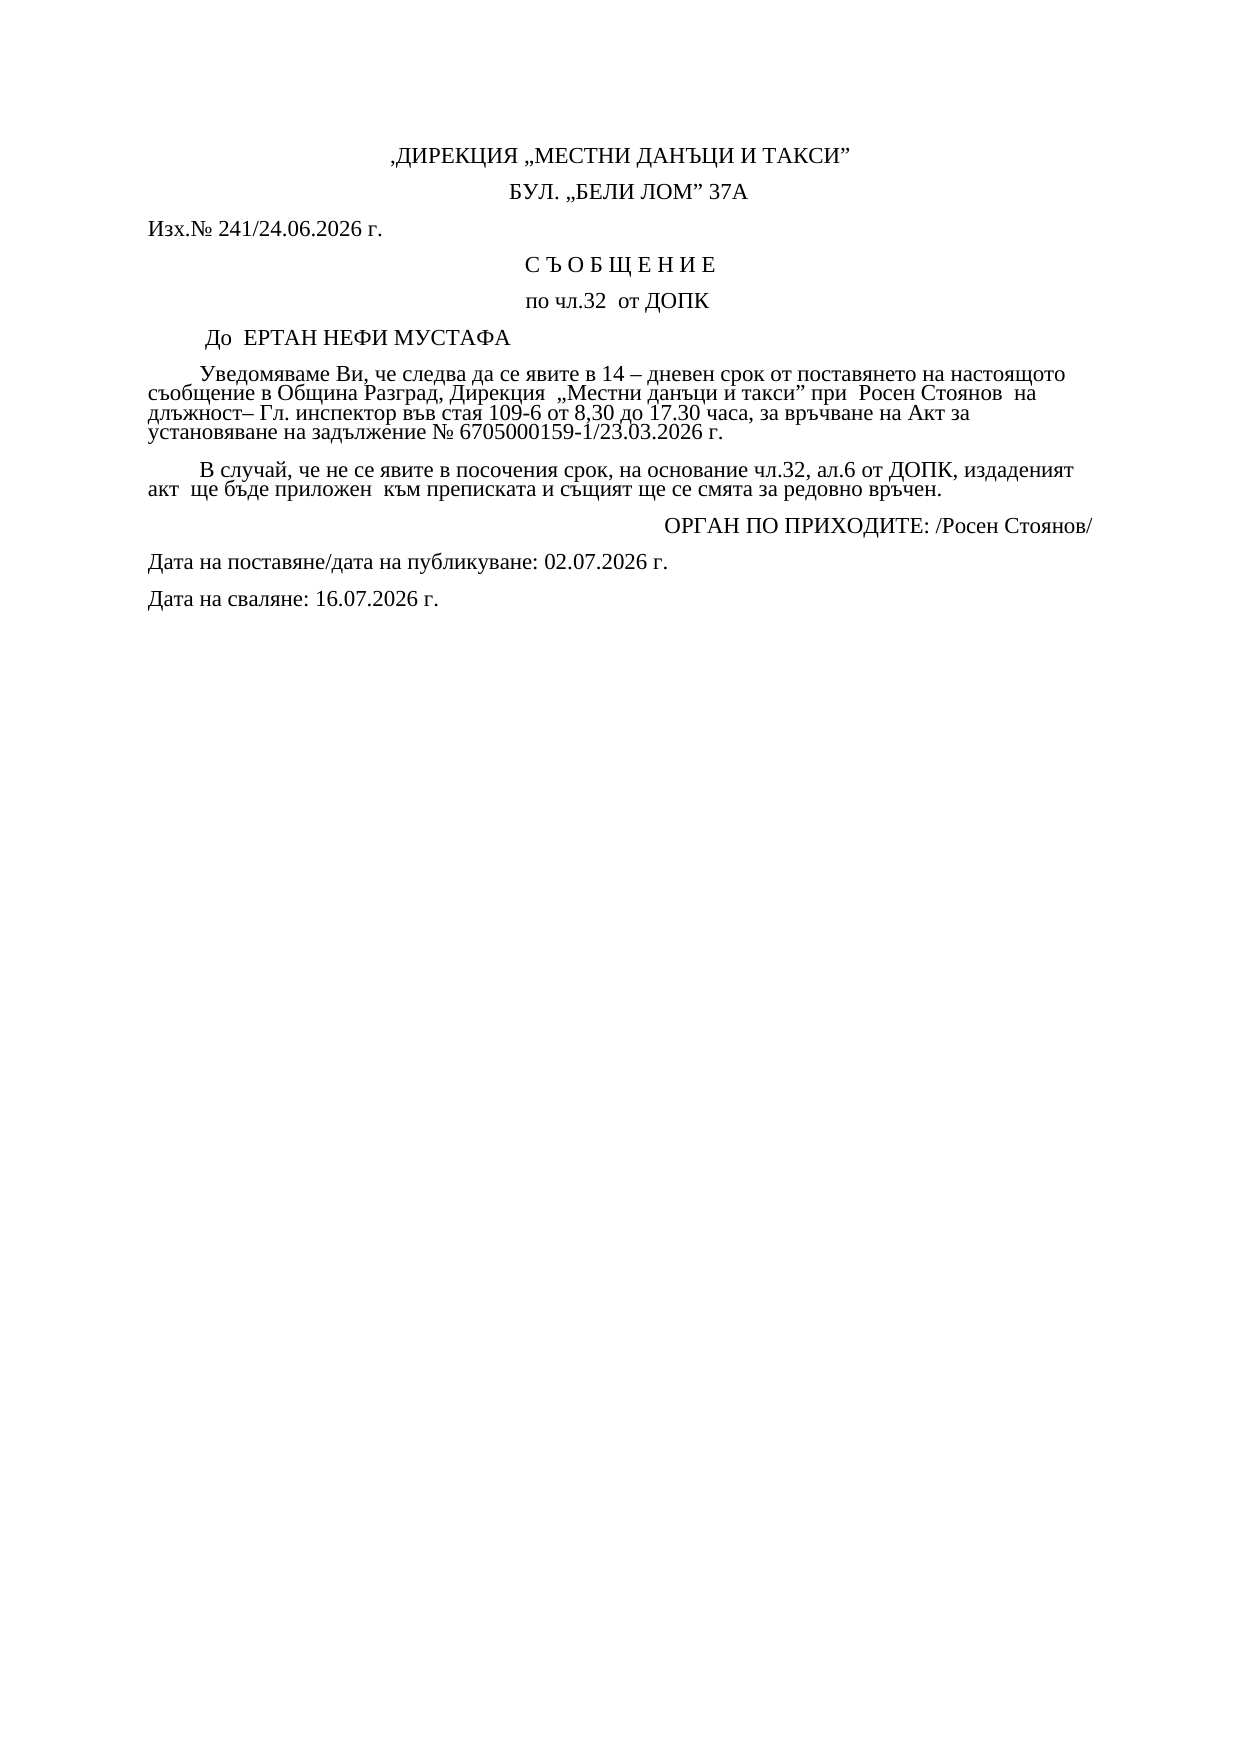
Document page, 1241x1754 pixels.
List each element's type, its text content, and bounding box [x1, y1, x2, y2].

text БУЛ. „БЕЛИ ЛОМ” 37А [148, 184, 1093, 204]
text Дата на сваляне: 16.07.2026 г. [148, 590, 1093, 610]
text Дата на поставяне/дата на публикуване: 02.07.2026 г. [160, 554, 1093, 574]
text по чл.32 от ДОПК [658, 293, 1093, 313]
text по чл.32 от ДОПК [148, 293, 656, 313]
text С Ъ О Б Щ [148, 257, 629, 276]
text ,ДИРЕКЦИЯ „МЕСТНИ ДАНЪЦИ И ТАКСИ” [715, 148, 1093, 167]
text Уведомяваме Ви, че следва да се явите в 14 – дневен срок от поставянето на настоящото съобщение в Община Разград, Дирекция „Местни данъци и такси” при Росен Стоянов на длъжност– Гл. инспектор във стая 109-6 от 8,30 до 17.30 часа, за връчване на Акт за установяване на задължение № 6705000159-1/23.03.2026 г. [148, 366, 1093, 445]
text В случай, че не се явите в посочения срок, на основание чл.32, ал.6 от ДОПК, издаденият акт ще бъде приложен към преписката и същият ще се смята за редовно връчен. [148, 461, 1093, 501]
text Е Н И Е [629, 257, 1093, 276]
text До ЕРТАН НЕФИ МУСТАФА [148, 329, 1093, 349]
text Изх.№ 241/24.06.2026 г. [148, 220, 1093, 240]
text ОРГАН ПО ПРИХОДИТЕ: /Росен Стоянов/ [148, 518, 874, 537]
text ,ДИРЕКЦИЯ „МЕСТНИ ДАНЪЦИ И ТАКСИ” [483, 148, 647, 167]
text ,ДИРЕКЦИЯ „МЕСТНИ ДАНЪЦИ И ТАКСИ” [148, 148, 406, 167]
text ,ДИРЕКЦИЯ „МЕСТНИ ДАНЪЦИ И ТАКСИ” [408, 148, 484, 167]
text ,ДИРЕКЦИЯ „МЕСТНИ ДАНЪЦИ И ТАКСИ” [649, 148, 716, 167]
text ОРГАН ПО ПРИХОДИТЕ: /Росен Стоянов/ [876, 518, 1093, 537]
